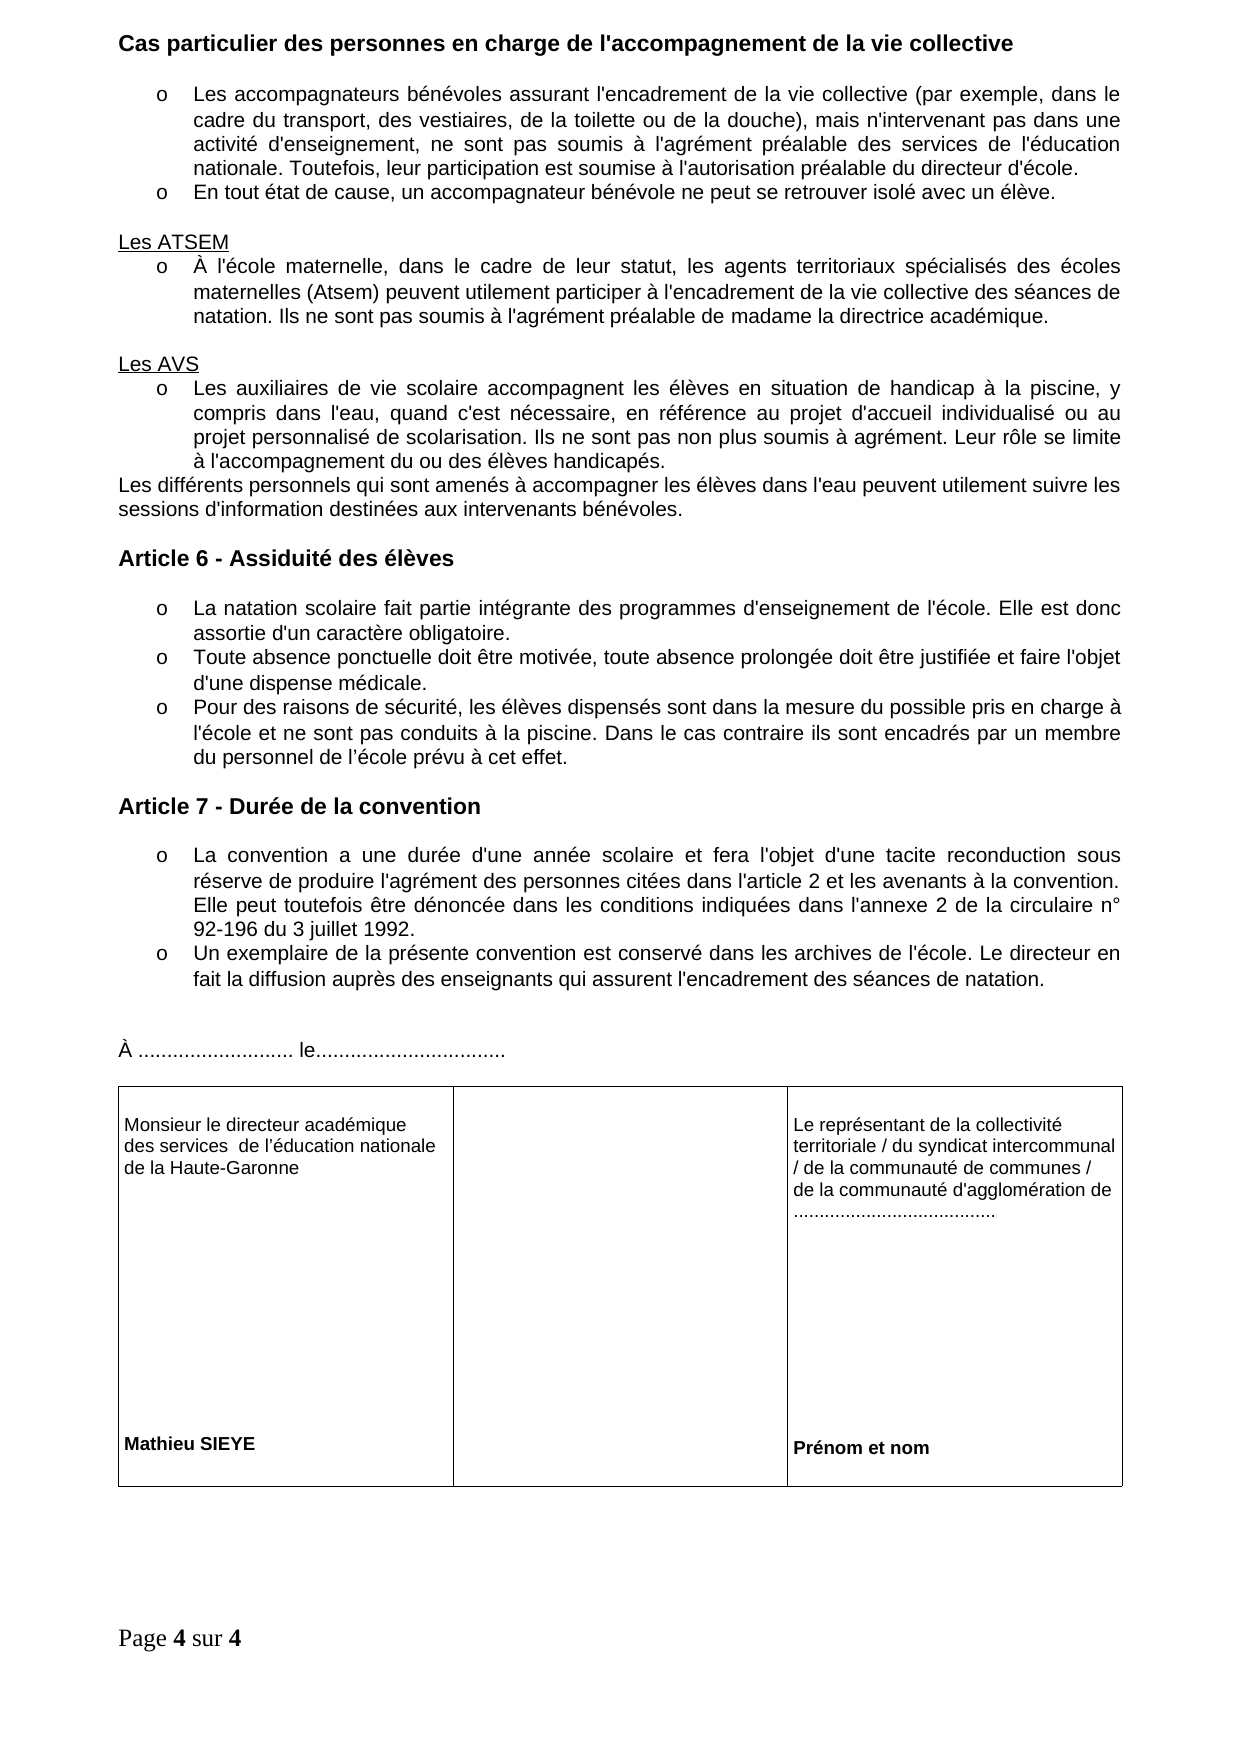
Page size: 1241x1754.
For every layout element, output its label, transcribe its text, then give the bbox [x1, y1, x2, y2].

text Les ATSEM [118, 230, 1122, 254]
list Pour des raisons de sécurité, les élèves dispensés sont dans la mesure du possible pris en charge à l'école et ne sont pas conduits à la piscine. Dans le cas contraire ils sont encadrés par un membre du personnel de l’école prévu à cet effet. [156, 695, 1122, 769]
text À ........................... le................................. [118, 1038, 1122, 1062]
list Toute absence ponctuelle doit être motivée, toute absence prolongée doit être justifiée et faire l'objet d'une dispense médicale. [156, 645, 1122, 695]
table_header Monsieur le directeur académique des services de l’éducation nationale de la Haute-Garonne Mathieu SIEYE [119, 1087, 453, 1486]
list À l'école maternelle, dans le cadre de leur statut, les agents territoriaux spécialisés des écoles maternelles (Atsem) peuvent utilement participer à l'encadrement de la vie collective des séances de natation. Ils ne sont pas soumis à l'agrément préalable de madame la directrice académique. [156, 254, 1122, 327]
text sessions d'information destinées aux intervenants bénévoles. [118, 497, 1122, 521]
list La convention a une durée d'une année scolaire et fera l'objet d'une tacite reconduction sous réserve de produire l'agrément des personnes citées dans l'article 2 et les avenants à la convention. Elle peut toutefois être dénoncée dans les conditions indiquées dans l'annexe 2 de la circulaire n° 92-196 du 3 juillet 1992. [156, 843, 1122, 941]
list La natation scolaire fait partie intégrante des programmes d'enseignement de l'école. Elle est donc assortie d'un caractère obligatoire. [156, 595, 1122, 645]
list Un exemplaire de la présente convention est conservé dans les archives de l'école. Le directeur en fait la diffusion auprès des enseignants qui assurent l'encadrement des séances de natation. [156, 941, 1122, 990]
text Article 6 - Assiduité des élèves [118, 545, 1122, 571]
text Les différents personnels qui sont amenés à accompagner les élèves dans l'eau peuvent utilement suivre les [118, 473, 1122, 497]
table_header [454, 1087, 787, 1486]
list Les accompagnateurs bénévoles assurant l'encadrement de la vie collective (par exemple, dans le cadre du transport, des vestiaires, de la toilette ou de la douche), mais n'intervenant pas dans une activité d'enseignement, ne sont pas soumis à l'agrément préalable des services de l'éducation nationale. Toutefois, leur participation est soumise à l'autorisation préalable du directeur d'école. [156, 82, 1122, 180]
text Les AVS [118, 351, 1122, 375]
list Les auxiliaires de vie scolaire accompagnent les élèves en situation de handicap à la piscine, y compris dans l'eau, quand c'est nécessaire, en référence au projet d'accueil individualisé ou au projet personnalisé de scolarisation. Ils ne sont pas non plus soumis à agrément. Leur rôle se limite à l'accompagnement du ou des élèves handicapés. [156, 375, 1122, 473]
text Article 7 - Durée de la convention [118, 793, 1122, 819]
table_header Le représentant de la collectivité territoriale / du syndicat intercommunal / de la communauté de communes / de la communauté d'agglomération de ....................................... Prénom et nom [788, 1087, 1122, 1486]
list En tout état de cause, un accompagnateur bénévole ne peut se retrouver isolé avec un élève. [156, 180, 1122, 206]
text Cas particulier des personnes en charge de l'accompagnement de la vie collective [118, 29, 1122, 56]
